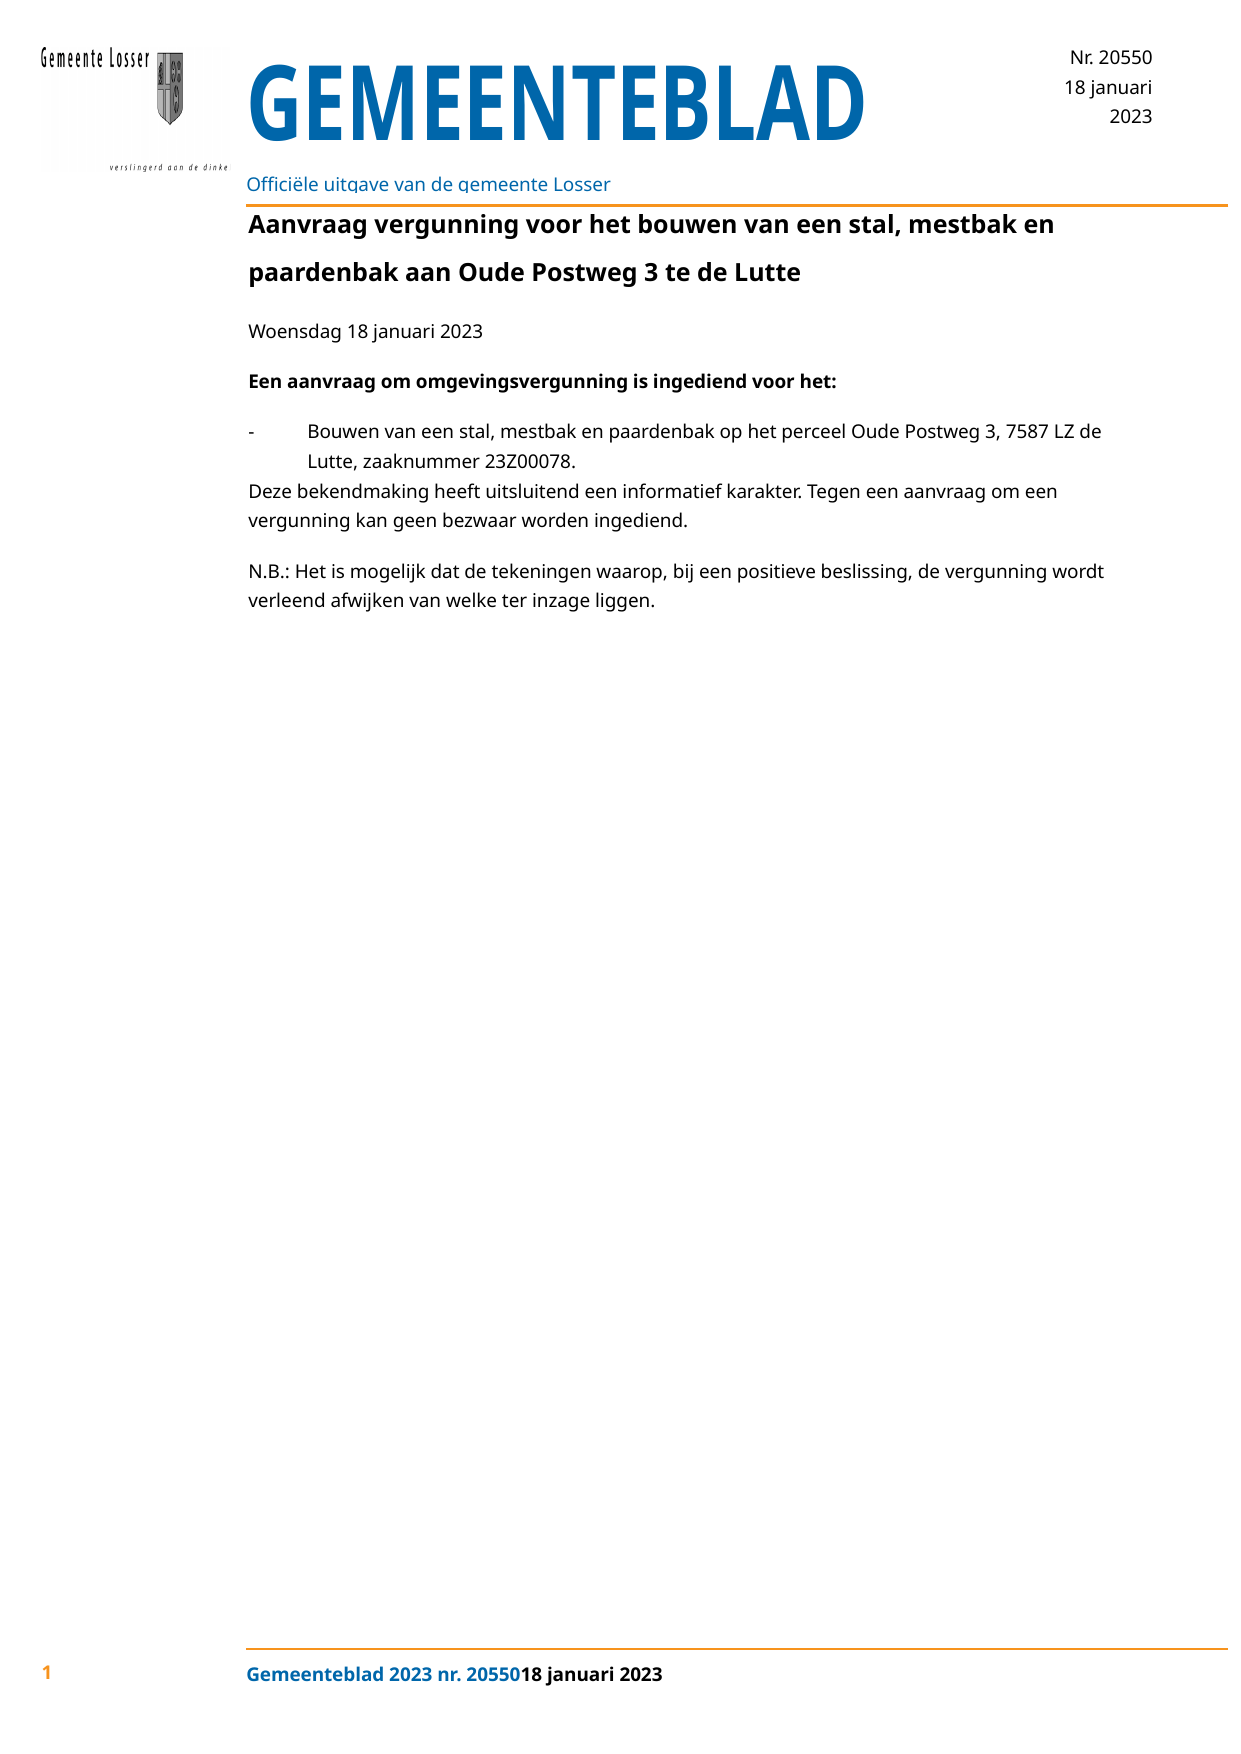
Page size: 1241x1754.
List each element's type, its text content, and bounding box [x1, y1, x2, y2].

picture [41, 47, 231, 172]
text Een aanvraag om omgevingsvergunning is ingediend voor het: [248, 368, 1152, 394]
text Woensdag 18 januari 2023 [248, 318, 1152, 344]
list Bouwen van een stal, mestbak en paardenbak op het perceel Oude Postweg 3, 7587 LZ de Lutte, zaaknummer 23Z00078. [248, 419, 1152, 474]
text N.B.: Het is mogelijk dat de tekeningen waarop, bij een positieve beslissing, de vergunning wordt verleend afwijken van welke ter inzage liggen. [248, 558, 1152, 613]
text Aanvraag vergunning voor het bouwen van een stal, mestbak en paardenbak aan Oude Postweg 3 te de Lutte [248, 207, 1152, 288]
text Deze bekendmaking heeft uitsluitend een informatief karakter. Tegen een aanvraag om een vergunning kan geen bezwaar worden ingediend. [248, 478, 1152, 533]
